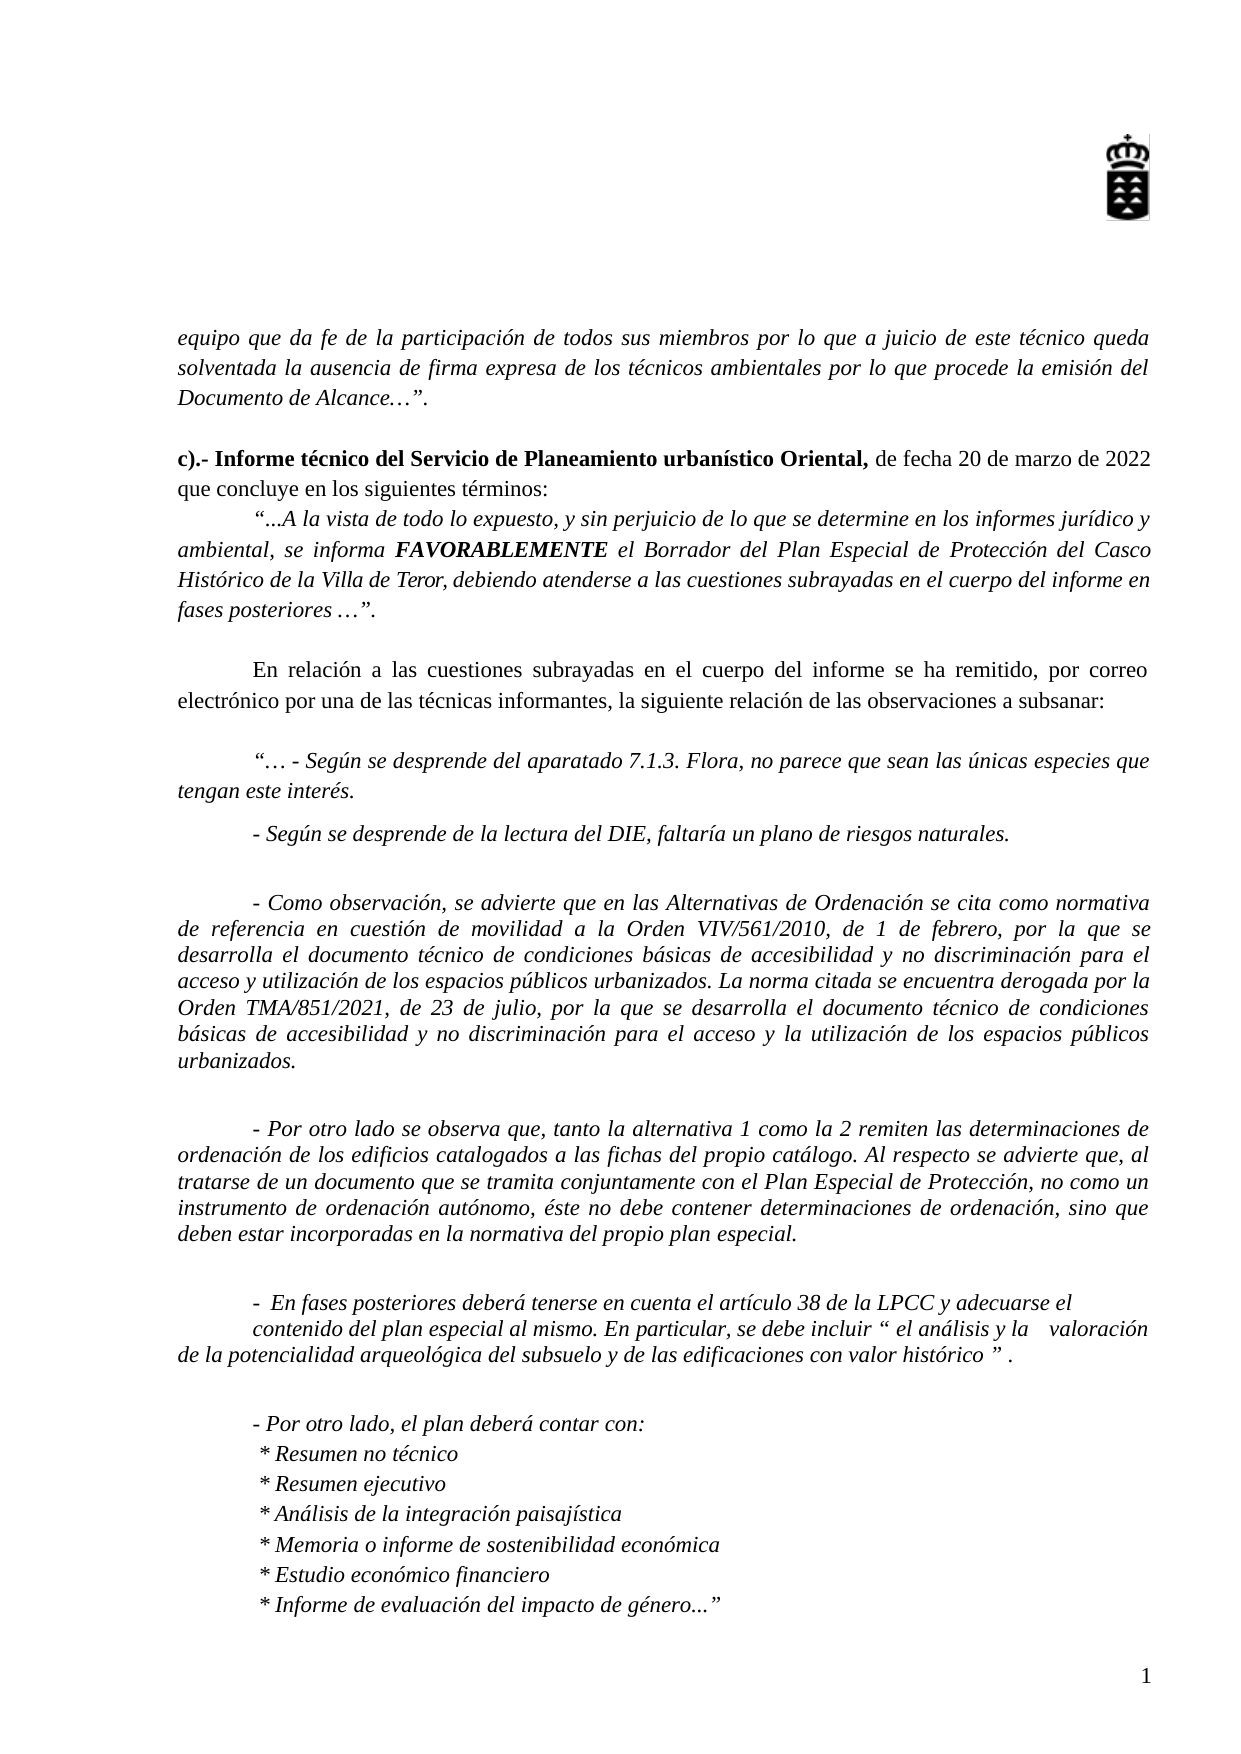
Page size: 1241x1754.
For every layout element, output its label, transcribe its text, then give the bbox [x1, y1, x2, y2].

list Resumen no técnico [258, 1440, 1163, 1466]
list Informe de evaluación del impacto de género...” [258, 1591, 1163, 1617]
list Según se desprende de la lectura del DIE, faltaría un plano de riesgos naturales. [177, 820, 1163, 847]
text de la potencialidad arqueológica del subsuelo y de las edificaciones con valor histórico ” . [177, 1342, 1163, 1368]
text “...A la vista de todo lo expuesto, y sin perjuicio de lo que se determine en los informes jurídico y ambiental, se informa FAVORABLEMENTE el Borrador del Plan Especial de Protección del Casco Histórico de la Villa de Teror, debiendo atenderse a las cuestiones subrayadas en el cuerpo del informe en fases posteriores …”. [177, 505, 1151, 622]
list Por otro lado, el plan deberá contar con: [252, 1410, 1163, 1436]
list En fases posteriores deberá tenerse en cuenta el artículo 38 de la LPCC y adecuarse el contenido del plan especial al mismo. En particular, se debe incluir “ el análisis y la valoración [252, 1289, 1150, 1341]
text “… - Según se desprende del aparatado 7.1.3. Flora, no parece que sean las únicas especies que tengan este interés. [177, 747, 1150, 804]
list Por otro lado se observa que, tanto la alternativa 1 como la 2 remiten las determinaciones de ordenación de los edificios catalogados a las fichas del propio catálogo. Al respecto se advierte que, al tratarse de un documento que se tramita conjuntamente con el Plan Especial de Protección, no como un instrumento de ordenación autónomo, éste no debe contener determinaciones de ordenación, sino que deben estar incorporadas en la normativa del propio plan especial. [177, 1115, 1150, 1247]
list Memoria o informe de sostenibilidad económica [258, 1531, 1163, 1557]
text c).- Informe técnico del Servicio de Planeamiento urbanístico Oriental, de fecha 20 de marzo de 2022 que concluye en los siguientes términos: [177, 445, 1151, 502]
list Como observación, se advierte que en las Alternativas de Ordenación se cita como normativa de referencia en cuestión de movilidad a la Orden VIV/561/2010, de 1 de febrero, por la que se desarrolla el documento técnico de condiciones básicas de accesibilidad y no discriminación para el acceso y utilización de los espacios públicos urbanizados. La norma citada se encuentra derogada por la Orden TMA/851/2021, de 23 de julio, por la que se desarrolla el documento técnico de condiciones básicas de accesibilidad y no discriminación para el acceso y la utilización de los espacios públicos urbanizados. [177, 888, 1151, 1073]
list Estudio económico financiero [258, 1561, 1163, 1587]
subtitle En relación a las cuestiones subrayadas en el cuerpo del informe se ha remitido, por correo electrónico por una de las técnicas informantes, la siguiente relación de las observaciones a subsanar: [177, 657, 1150, 713]
list Análisis de la integración paisajística [258, 1501, 1163, 1527]
list Resumen ejecutivo [258, 1470, 1163, 1497]
text equipo que da fe de la participación de todos sus miembros por lo que a juicio de este técnico queda solventada la ausencia de firma expresa de los técnicos ambientales por lo que procede la emisión del Documento de Alcance…”. [177, 324, 1151, 411]
picture [1106, 134, 1150, 222]
